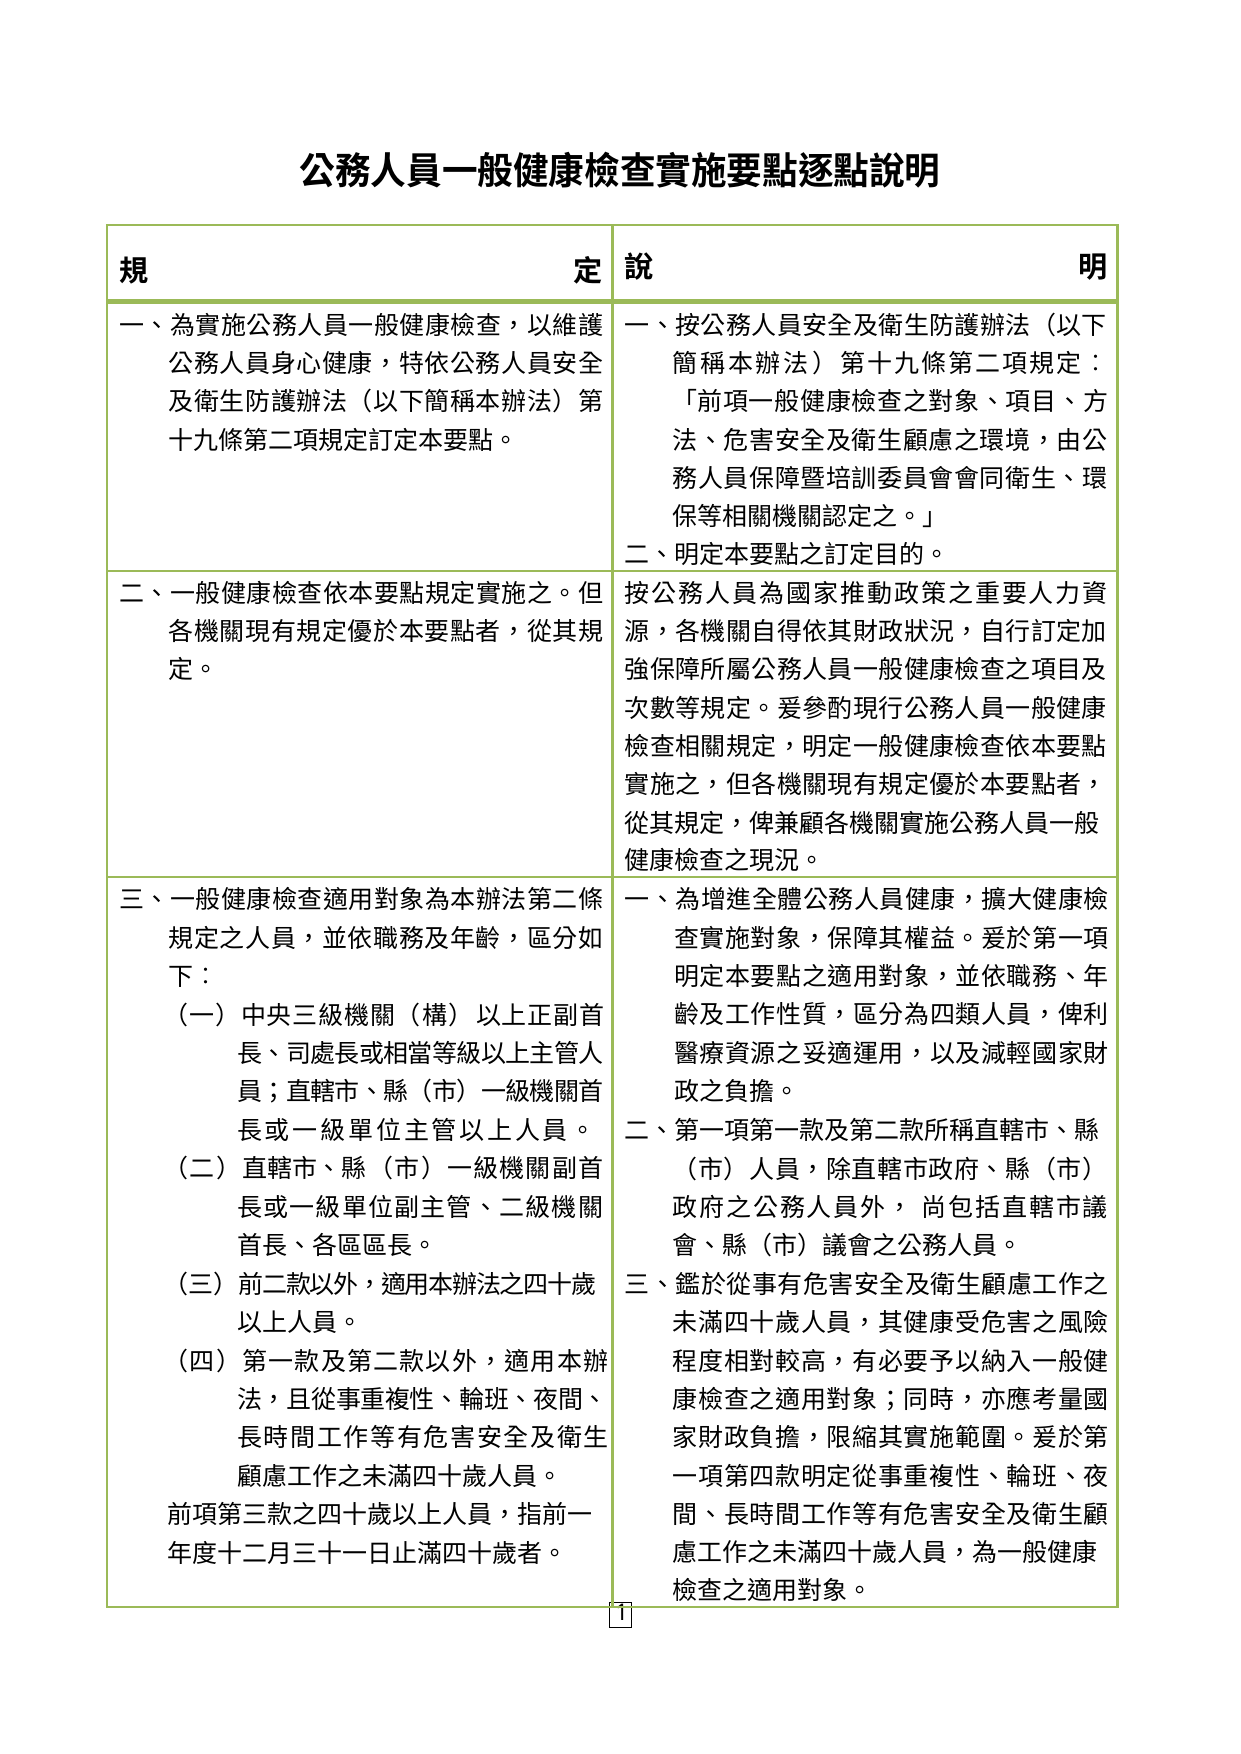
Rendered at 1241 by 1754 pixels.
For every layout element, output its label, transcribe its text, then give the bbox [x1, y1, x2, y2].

table_cell 一、為增進全體公務人員健康，擴大健康檢查實施對象，保障其權益。爰於第一項明定本要點之適用對象，並依職務、年齡及工作性質，區分為四類人員，俾利醫療資源之妥適運用，以及減輕國家財政之負擔。 二、第一項第一款及第二款所稱直轄市、縣 （市）人員，除直轄市政府、縣（市） 政府之公務人員外， 尚包括直轄市議會、縣（市）議會之公務人員。 三、鑑於從事有危害安全及衛生顧慮工作之未滿四十歲人員，其健康受危害之風險程度相對較高，有必要予以納入一般健康檢查之適用對象；同時，亦應考量國家財政負擔，限縮其實施範圍。爰於第一項第四款明定從事重複性、輪班、夜間、長時間工作等有危害安全及衛生顧慮工作之未滿四十歲人員，為一般健康 檢查之適用對象。 [614, 878, 1116, 1606]
text 公務人員一般健康檢查實施要點逐點說明 [297, 141, 943, 195]
table_header 規 定 [108, 226, 611, 299]
table_cell 三、一般健康檢查適用對象為本辦法第二條規定之人員，並依職務及年齡，區分如下︰ （一）中央三級機關（構）以上正副首長、司處長或相當等級以上主管人員；直轄市、縣（市）一級機關首長或一級單位主管以上人員。 （二）直轄市、縣（市）一級機關副首長或一級單位副主管、二級機關首長、各區區長。 （三）前二款以外，適用本辦法之四十歲以上人員。 （四）第一款及第二款以外，適用本辦法，且從事重複性、輪班、夜間、長時間工作等有危害安全及衛生顧慮工作之未滿四十歲人員。 前項第三款之四十歲以上人員，指前一年度十二月三十一日止滿四十歲者。 [108, 878, 611, 1606]
table_cell 二、一般健康檢查依本要點規定實施之。但各機關現有規定優於本要點者，從其規定。 [108, 572, 611, 876]
table_header 說 明 [614, 226, 1116, 299]
table_cell 一、按公務人員安全及衛生防護辦法（以下簡稱本辦法）第十九條第二項規定︰「前項一般健康檢查之對象、項目、方法、危害安全及衛生顧慮之環境，由公務人員保障暨培訓委員會會同衛生、環保等相關機關認定之。」 二、明定本要點之訂定目的。 [614, 304, 1116, 570]
table_cell 按公務人員為國家推動政策之重要人力資源，各機關自得依其財政狀況，自行訂定加強保障所屬公務人員一般健康檢查之項目及次數等規定。爰參酌現行公務人員一般健康檢查相關規定，明定一般健康檢查依本要點實施之，但各機關現有規定優於本要點者， 從其規定，俾兼顧各機關實施公務人員一般 健康檢查之現況。 [614, 572, 1116, 876]
table_cell 一、為實施公務人員一般健康檢查，以維護公務人員身心健康，特依公務人員安全及衛生防護辦法（以下簡稱本辦法）第十九條第二項規定訂定本要點。 [108, 304, 611, 570]
